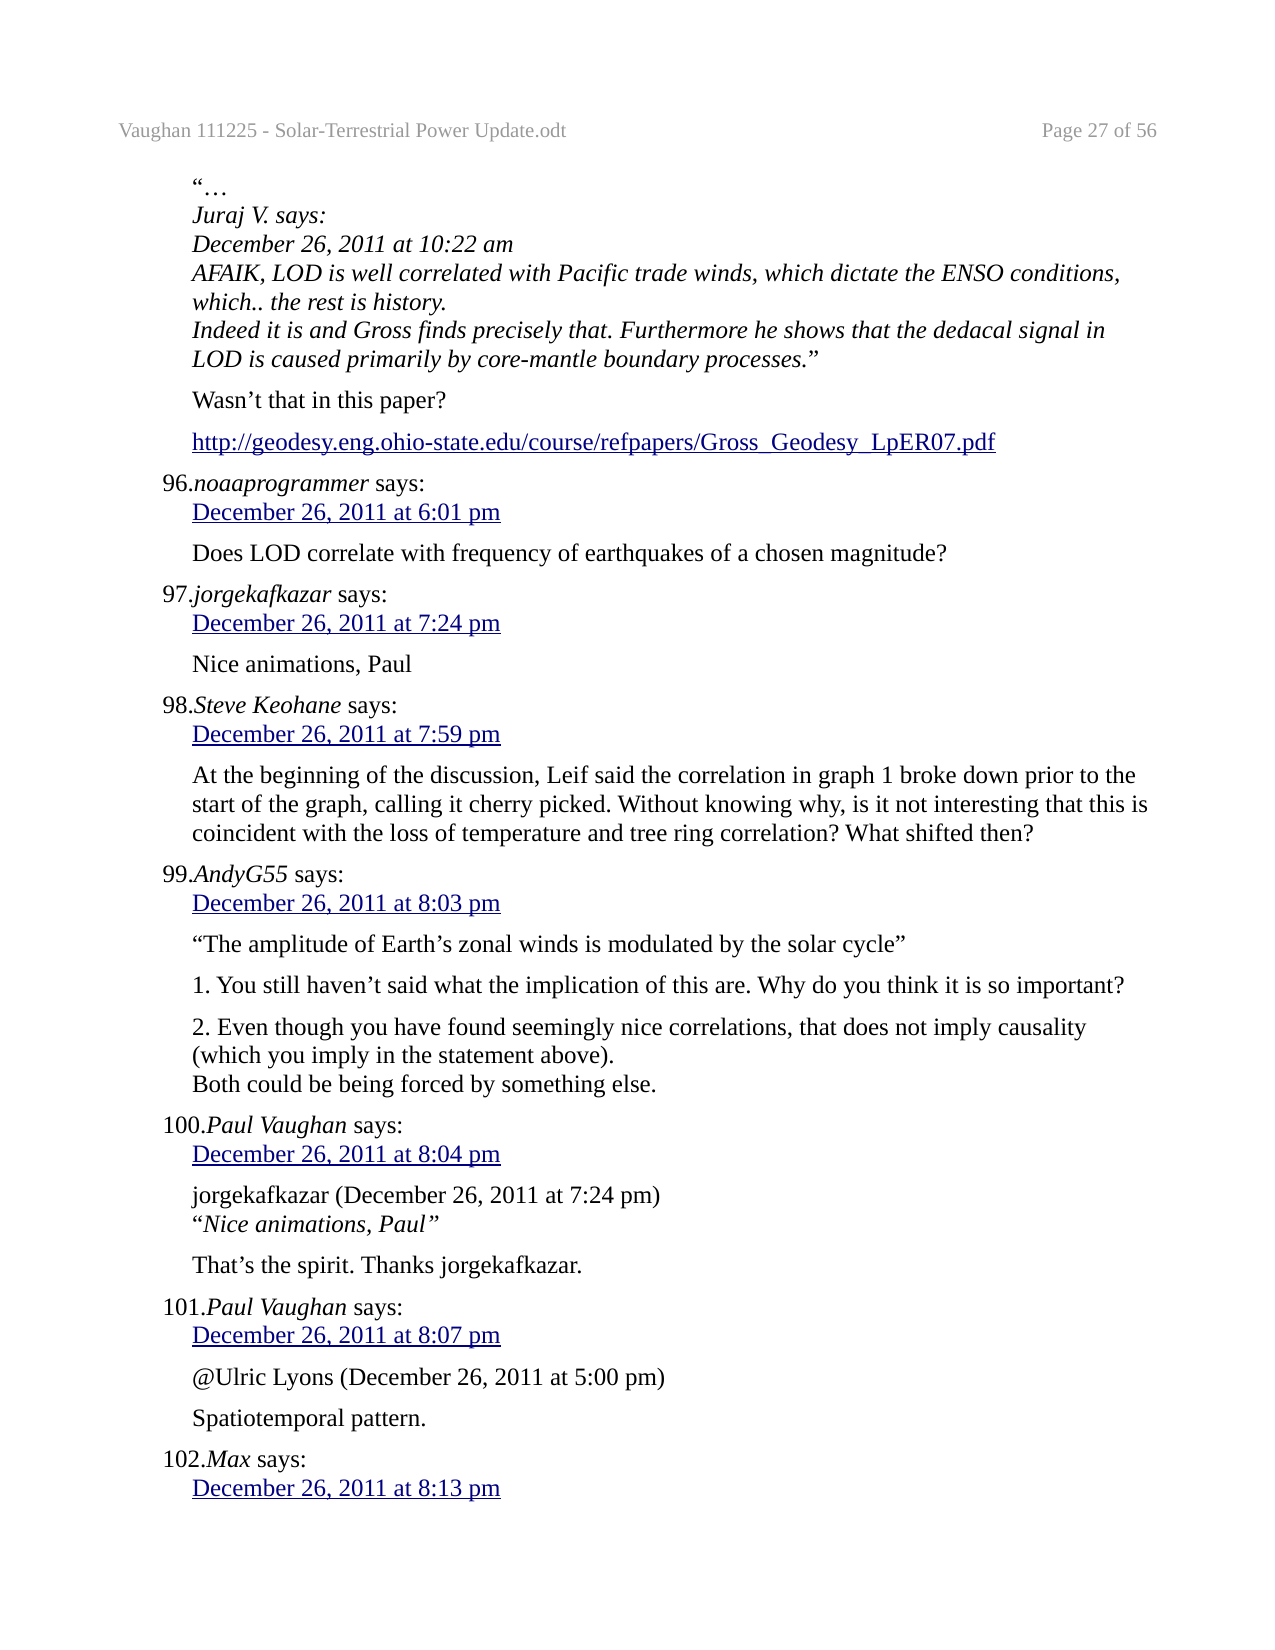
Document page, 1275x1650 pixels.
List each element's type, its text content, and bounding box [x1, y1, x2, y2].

list “The amplitude of Earth’s zonal winds is modulated by the solar cycle” [162, 929, 1157, 958]
list Max says: [162, 1444, 1157, 1473]
list AndyG55 says: [162, 859, 1157, 888]
list December 26, 2011 at 8:04 pm [162, 1139, 1157, 1168]
list jorgekafkazar (December 26, 2011 at 7:24 pm) “Nice animations, Paul” [162, 1180, 1157, 1238]
list That’s the spirit. Thanks jorgekafkazar. [162, 1250, 1157, 1279]
list Spatiotemporal pattern. [162, 1403, 1157, 1432]
list December 26, 2011 at 8:07 pm [162, 1320, 1157, 1349]
list Steve Keohane says: [162, 690, 1157, 719]
list noaaprogrammer says: [162, 468, 1157, 497]
list http://geodesy.eng.ohio-state.edu/course/refpapers/Gross_Geodesy_LpER07.pdf [162, 427, 1157, 455]
list @Ulric Lyons (December 26, 2011 at 5:00 pm) [162, 1362, 1157, 1390]
list Paul Vaughan says: [162, 1110, 1157, 1139]
list jorgekafkazar says: [162, 579, 1157, 608]
list Paul Vaughan says: [162, 1292, 1157, 1320]
list December 26, 2011 at 7:24 pm [162, 608, 1157, 637]
list December 26, 2011 at 8:13 pm [162, 1473, 1157, 1502]
list December 26, 2011 at 7:59 pm [162, 719, 1157, 748]
list 1. You still haven’t said what the implication of this are. Why do you think it is so important? [162, 970, 1157, 999]
list December 26, 2011 at 8:03 pm [162, 888, 1157, 917]
list Nice animations, Paul [162, 649, 1157, 678]
list “… Juraj V. says: December 26, 2011 at 10:22 am AFAIK, LOD is well correlated with Pacific trade winds, which dictate the ENSO conditions, which.. the rest is history. Indeed it is and Gross finds precisely that. Furthermore he shows that the dedacal signal in LOD is caused primarily by core-mantle boundary processes.” [162, 172, 1157, 373]
list 2. Even though you have found seemingly nice correlations, that does not imply causality (which you imply in the statement above). Both could be being forced by something else. [162, 1012, 1157, 1098]
list Does LOD correlate with frequency of earthquakes of a chosen magnitude? [162, 538, 1157, 567]
list At the beginning of the discussion, Leif said the correlation in graph 1 broke down prior to the start of the graph, calling it cherry picked. Without knowing why, is it not interesting that this is coincident with the loss of temperature and tree ring correlation? What shifted then? [162, 760, 1157, 847]
list Wasn’t that in this paper? [162, 385, 1157, 414]
list December 26, 2011 at 6:01 pm [162, 497, 1157, 525]
